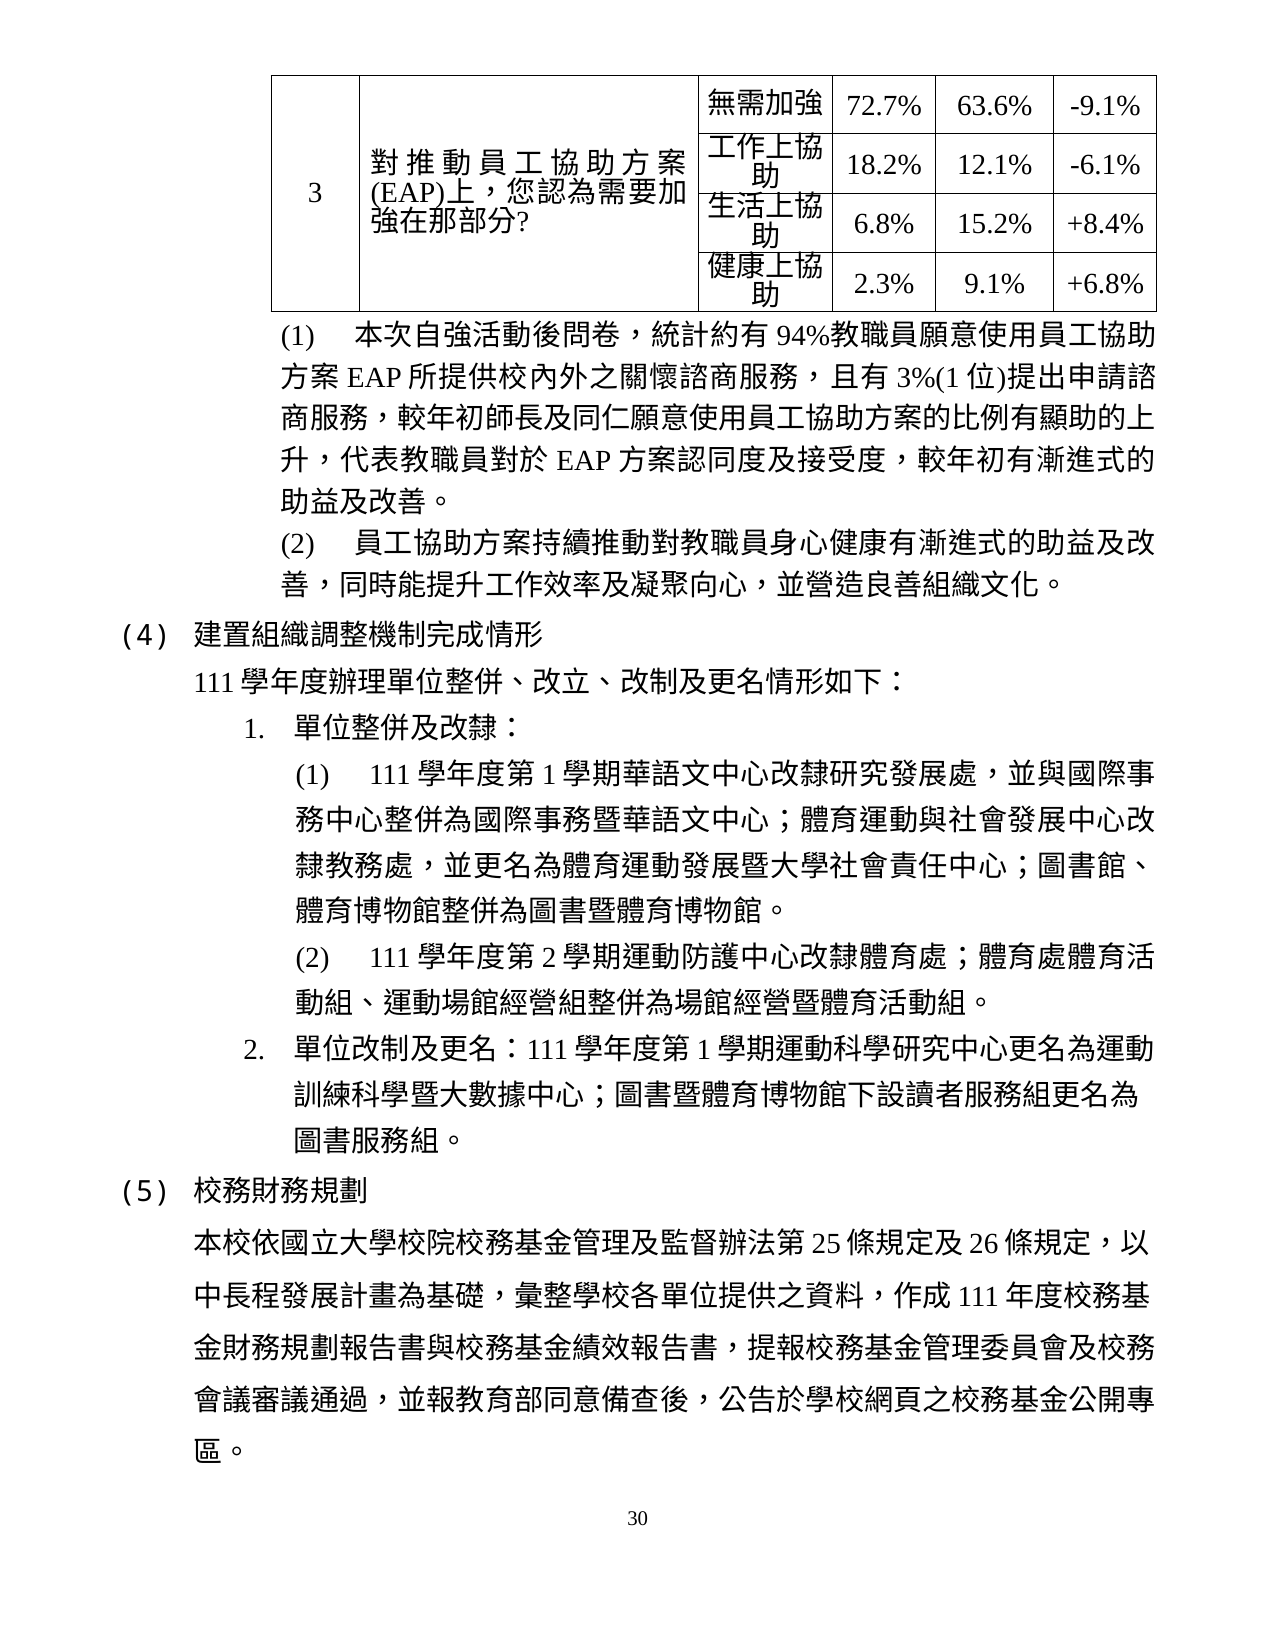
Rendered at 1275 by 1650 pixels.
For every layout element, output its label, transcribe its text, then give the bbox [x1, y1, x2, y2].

table_cell 無需加強 [699, 76, 832, 133]
list 111學年度第1學期華語文中心改隸研究發展處，並與國際事務中心整併為國際事務暨華語文中心；體育運動與社會發展中心改隸教務處，並更名為體育運動發展暨大學社會責任中心；圖書館、體育博物館整併為圖書暨體育博物館。 [295, 748, 1157, 931]
list 員工協助方案持續推動對教職員身心健康有漸進式的助益及改善，同時能提升工作效率及凝聚向心，並營造良善組織文化。 [281, 521, 1157, 604]
table_cell 6.8% [833, 194, 935, 252]
text 本校依國立大學校院校務基金管理及監督辦法第25條規定及26條規定，以中長程發展計畫為基礎，彙整學校各單位提供之資料，作成111年度校務基金財務規劃報告書與校務基金績效報告書，提報校務基金管理委員會及校務會議審議通過，並報教育部同意備查後，公告於學校網頁之校務基金公開專區。 [193, 1212, 1157, 1473]
table_cell 9.1% [936, 253, 1053, 311]
list 111學年度第2學期運動防護中心改隸體育處；體育處體育活動組、運動場館經營組整併為場館經營暨體育活動組。 [295, 931, 1157, 1023]
list 單位改制及更名：111學年度第1學期運動科學研究中心更名為運動訓練科學暨大數據中心；圖書暨體育博物館下設讀者服務組更名為圖書服務組。 [243, 1023, 1157, 1160]
table_cell -9.1% [1054, 76, 1156, 133]
table_cell +6.8% [1054, 253, 1156, 311]
table_cell 15.2% [936, 194, 1053, 252]
list 單位整併及改隸： [243, 702, 1157, 748]
table_cell 工作上協助 [699, 134, 832, 192]
list 建置組織調整機制完成情形 [118, 604, 1157, 656]
table_cell 63.6% [936, 76, 1053, 133]
table_cell 2.3% [833, 253, 935, 311]
table_cell 12.1% [936, 134, 1053, 192]
table_cell 對推動員工協助方案(EAP)上，您認為需要加強在那部分? [360, 76, 698, 311]
table_cell +8.4% [1054, 194, 1156, 252]
list 本次自強活動後問卷，統計約有94%教職員願意使用員工協助方案EAP所提供校內外之關懷諮商服務，且有3%(1位)提出申請諮商服務，較年初師長及同仁願意使用員工協助方案的比例有顯助的上升，代表教職員對於EAP方案認同度及接受度，較年初有漸進式的助益及改善。 [281, 312, 1157, 521]
table_cell -6.1% [1054, 134, 1156, 192]
table_cell 3 [272, 76, 359, 311]
table_cell 健康上協助 [699, 253, 832, 311]
text 111學年度辦理單位整併、改立、改制及更名情形如下： [193, 656, 1157, 702]
table_cell 18.2% [833, 134, 935, 192]
table_cell 生活上協助 [699, 194, 832, 252]
list 校務財務規劃 [118, 1160, 1157, 1212]
table_cell 72.7% [833, 76, 935, 133]
